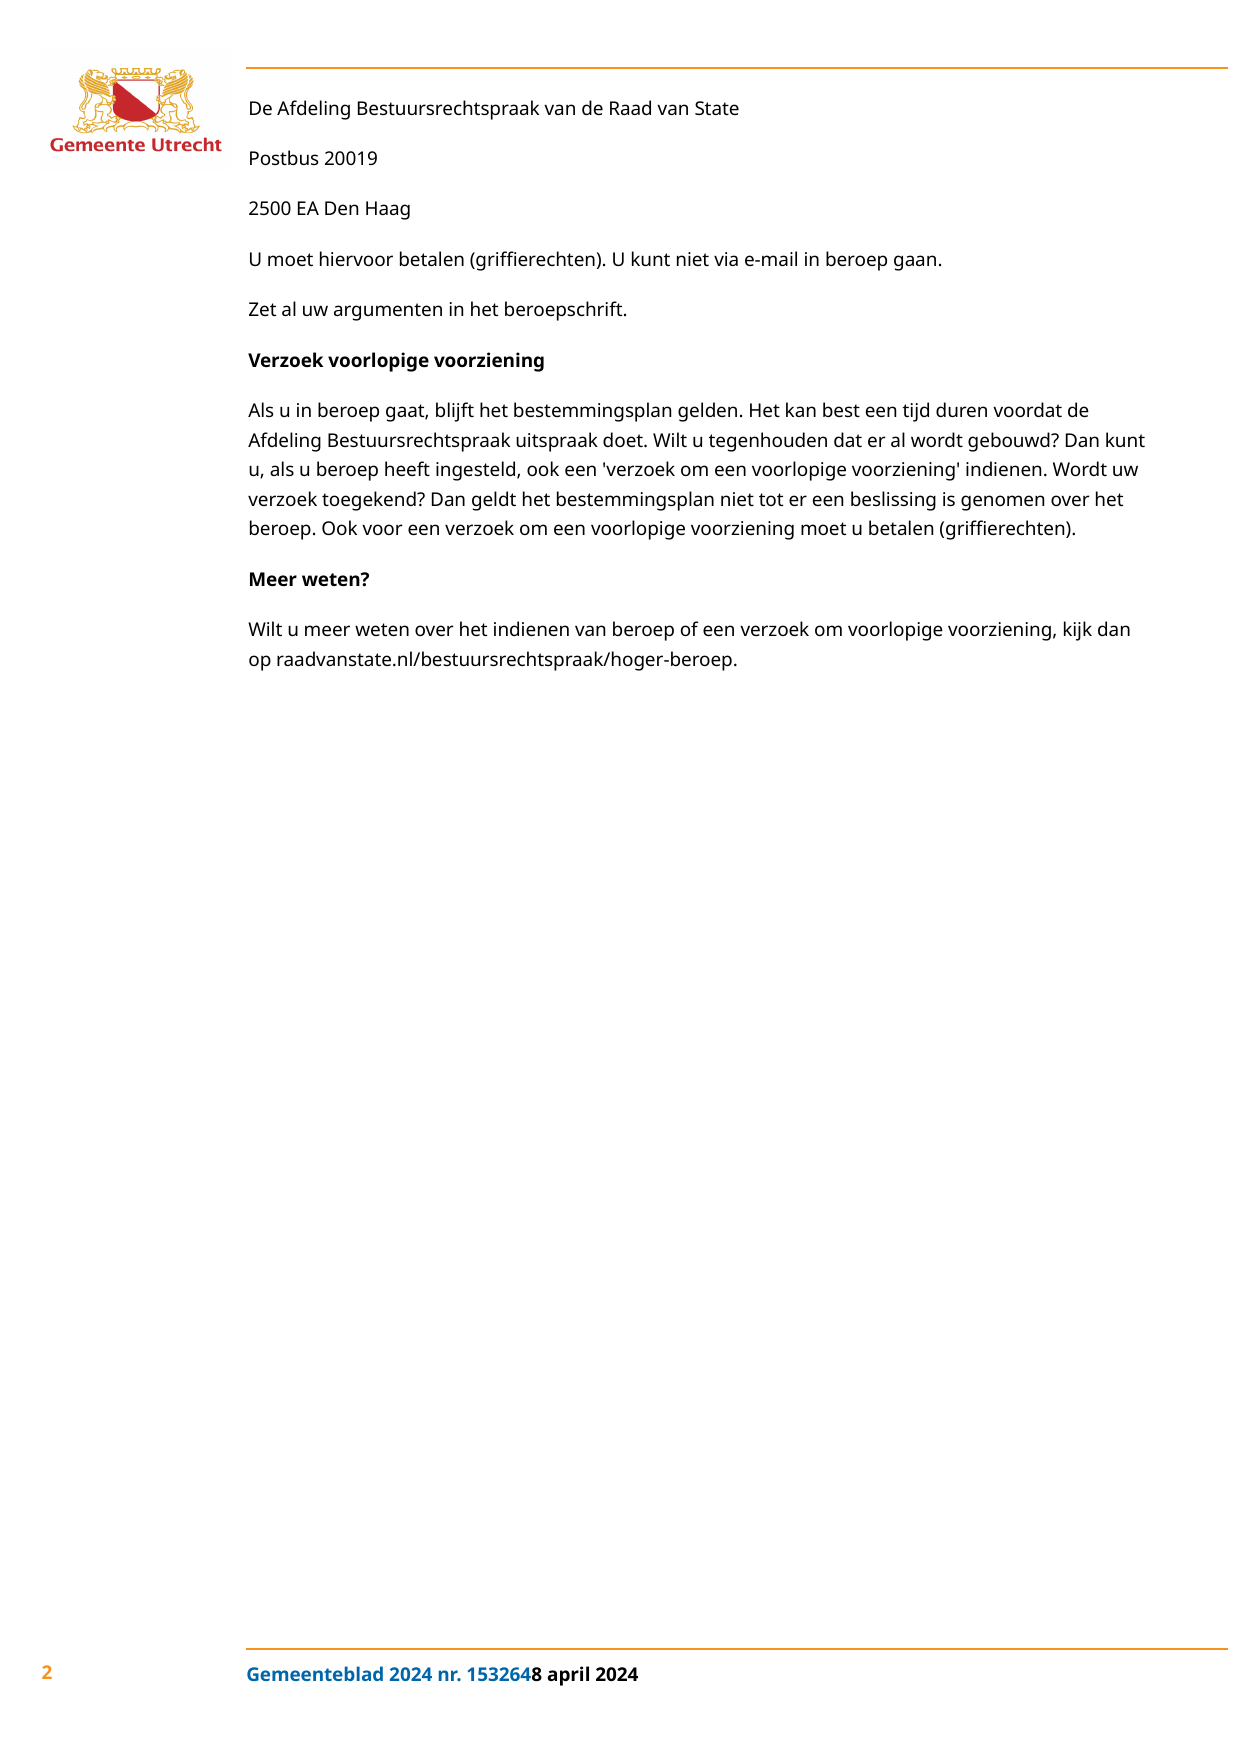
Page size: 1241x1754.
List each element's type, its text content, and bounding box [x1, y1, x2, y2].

text Zet al uw argumenten in het beroepschrift. [248, 296, 1152, 322]
picture [41, 47, 231, 172]
text Meer weten? [248, 566, 1152, 592]
text Wilt u meer weten over het indienen van beroep of een verzoek om voorlopige voorziening, kijk dan op raadvanstate.nl/bestuursrechtspraak/hoger-beroep. [248, 616, 1152, 672]
text 2500 EA Den Haag [248, 196, 1152, 221]
text Verzoek voorlopige voorziening [248, 347, 1152, 373]
text Postbus 20019 [248, 145, 1152, 171]
text U moet hiervoor betalen (griffierechten). U kunt niet via e-mail in beroep gaan. [248, 246, 1152, 272]
text Als u in beroep gaat, blijft het bestemmingsplan gelden. Het kan best een tijd duren voordat de Afdeling Bestuursrechtspraak uitspraak doet. Wilt u tegenhouden dat er al wordt gebouwd? Dan kunt u, als u beroep heeft ingesteld, ook een 'verzoek om een voorlopige voorziening' indienen. Wordt uw verzoek toegekend? Dan geldt het bestemmingsplan niet tot er een beslissing is genomen over het beroep. Ook voor een verzoek om een voorlopige voorziening moet u betalen (griffierechten). [248, 397, 1152, 541]
text De Afdeling Bestuursrechtspraak van de Raad van State [248, 95, 1152, 121]
